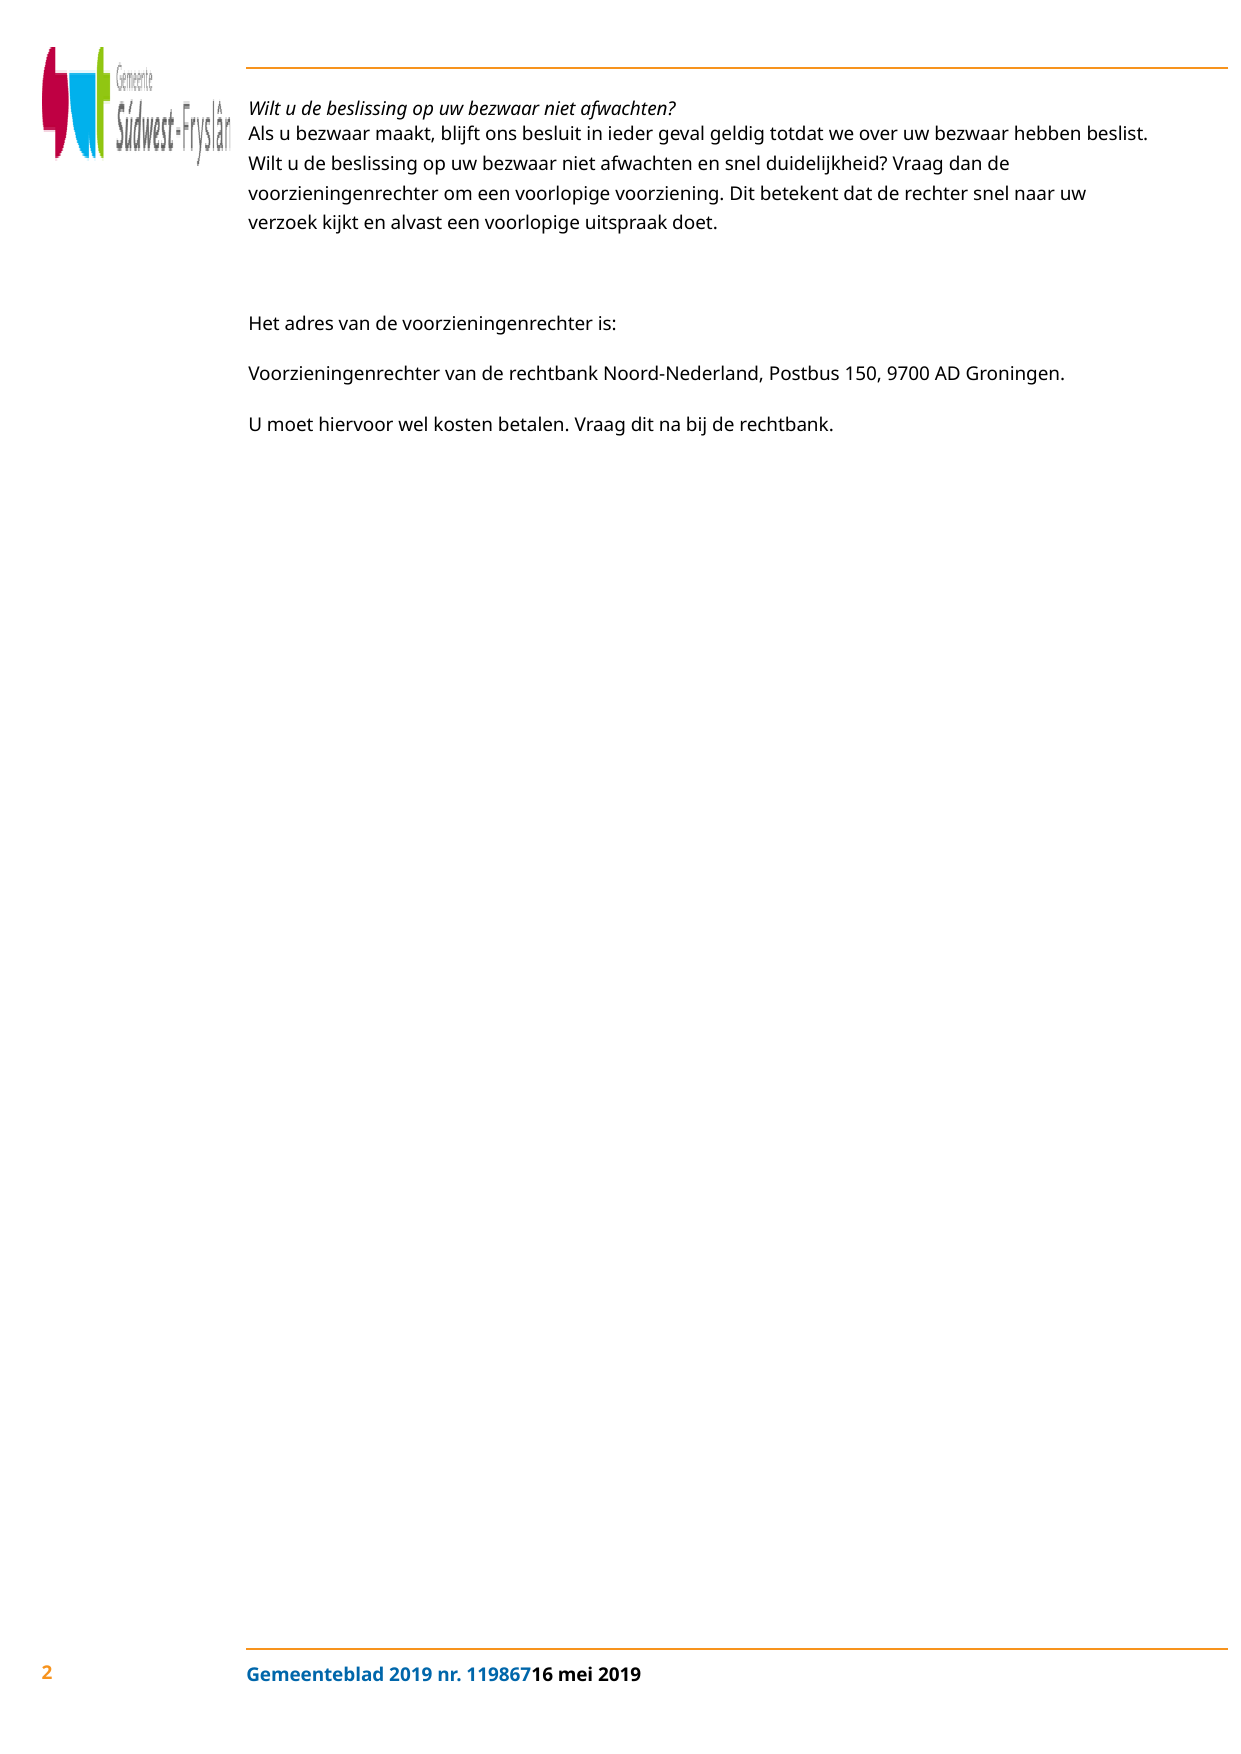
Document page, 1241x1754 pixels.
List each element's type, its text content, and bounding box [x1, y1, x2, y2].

text Voorzieningenrechter van de rechtbank Noord-Nederland, Postbus 150, 9700 AD Groningen. [248, 361, 1152, 386]
text Als u bezwaar maakt, blijft ons besluit in ieder geval geldig totdat we over uw bezwaar hebben beslist. Wilt u de beslissing op uw bezwaar niet afwachten en snel duidelijkheid? Vraag dan de voorzieningenrechter om een voorlopige voorziening. Dit betekent dat de rechter snel naar uw verzoek kijkt en alvast een voorlopige uitspraak doet. [248, 121, 1152, 235]
text Wilt u de beslissing op uw bezwaar niet afwachten? [248, 95, 1152, 121]
text Het adres van de voorzieningenrechter is: [248, 310, 1152, 336]
picture [41, 47, 231, 172]
text U moet hiervoor wel kosten betalen. Vraag dit na bij de rechtbank. [248, 411, 1152, 437]
